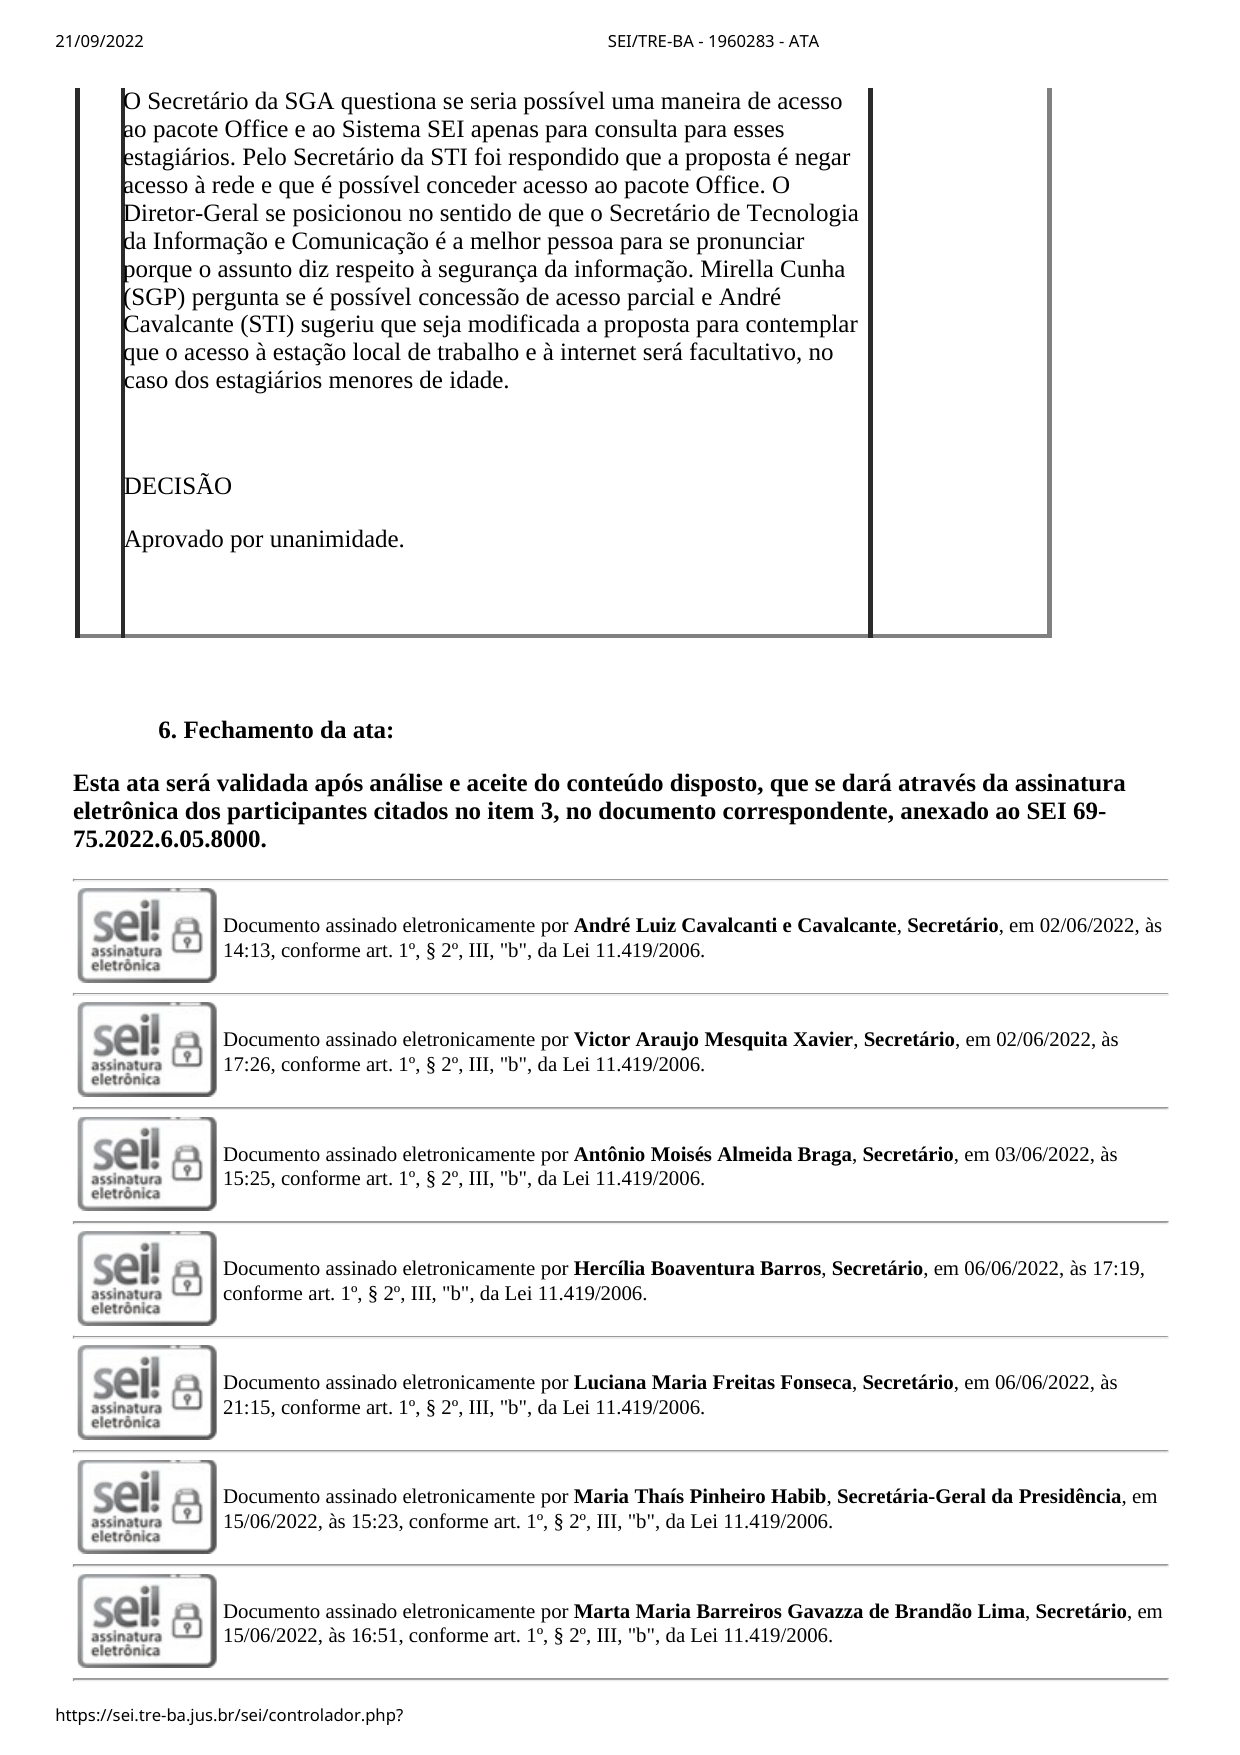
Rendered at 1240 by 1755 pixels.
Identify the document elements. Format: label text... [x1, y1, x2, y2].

text Documento assinado eletronicamente por Victor Araujo Mesquita Xavier, Secretário, em 02/06/2022, às 17:26, conforme art. 1º, § 2º, III, "b", da Lei 11.419/2006. [223, 1027, 1128, 1076]
table_header [873, 88, 1047, 634]
text Documento assinado eletronicamente por Marta Maria Barreiros Gavazza de Brandão Lima, Secretário, em 15/06/2022, às 16:51, conforme art. 1º, § 2º, III, "b", da Lei 11.419/2006. [223, 1598, 1181, 1647]
text Documento assinado eletronicamente por André Luiz Cavalcanti e Cavalcante, Secretário, em 02/06/2022, às 14:13, conforme art. 1º, § 2º, III, "b", da Lei 11.419/2006. [223, 913, 1181, 962]
subtitle Esta ata será validada após análise e aceite do conteúdo disposto, que se dará através da assinatura eletrônica dos participantes citados no item 3, no documento correspondente, anexado ao SEI 69- 75.2022.6.05.8000. [73, 769, 1128, 853]
text Documento assinado eletronicamente por Hercília Boaventura Barros, Secretário, em 06/06/2022, às 17:19, conforme art. 1º, § 2º, III, "b", da Lei 11.419/2006. [223, 1256, 1181, 1304]
text Documento assinado eletronicamente por Antônio Moisés Almeida Braga, Secretário, em 03/06/2022, às 15:25, conforme art. 1º, § 2º, III, "b", da Lei 11.419/2006. [223, 1141, 1128, 1190]
table_header [80, 88, 121, 634]
list Fechamento da ata: [158, 715, 1181, 744]
text Documento assinado eletronicamente por Luciana Maria Freitas Fonseca, Secretário, em 06/06/2022, às 21:15, conforme art. 1º, § 2º, III, "b", da Lei 11.419/2006. [223, 1370, 1128, 1419]
table_header O Secretário da SGA questiona se seria possível uma maneira de acesso ao pacote Office e ao Sistema SEI apenas para consulta para esses estagiários. Pelo Secretário da STI foi respondido que a proposta é negar acesso à rede e que é possível conceder acesso ao pacote Office. O Diretor-Geral se posicionou no sentido de que o Secretário de Tecnologia da Informação e Comunicação é a melhor pessoa para se pronunciar porque o assunto diz respeito à segurança da informação. Mirella Cunha (SGP) pergunta se é possível concessão de acesso parcial e André Cavalcante (STI) sugeriu que seja modificada a proposta para contemplar que o acesso à estação local de trabalho e à internet será facultativo, no caso dos estagiários menores de idade. DECISÃO Aprovado por unanimidade. [125, 88, 868, 634]
text Documento assinado eletronicamente por Maria Thaís Pinheiro Habib, Secretária-Geral da Presidência, em 15/06/2022, às 15:23, conforme art. 1º, § 2º, III, "b", da Lei 11.419/2006. [223, 1484, 1181, 1533]
